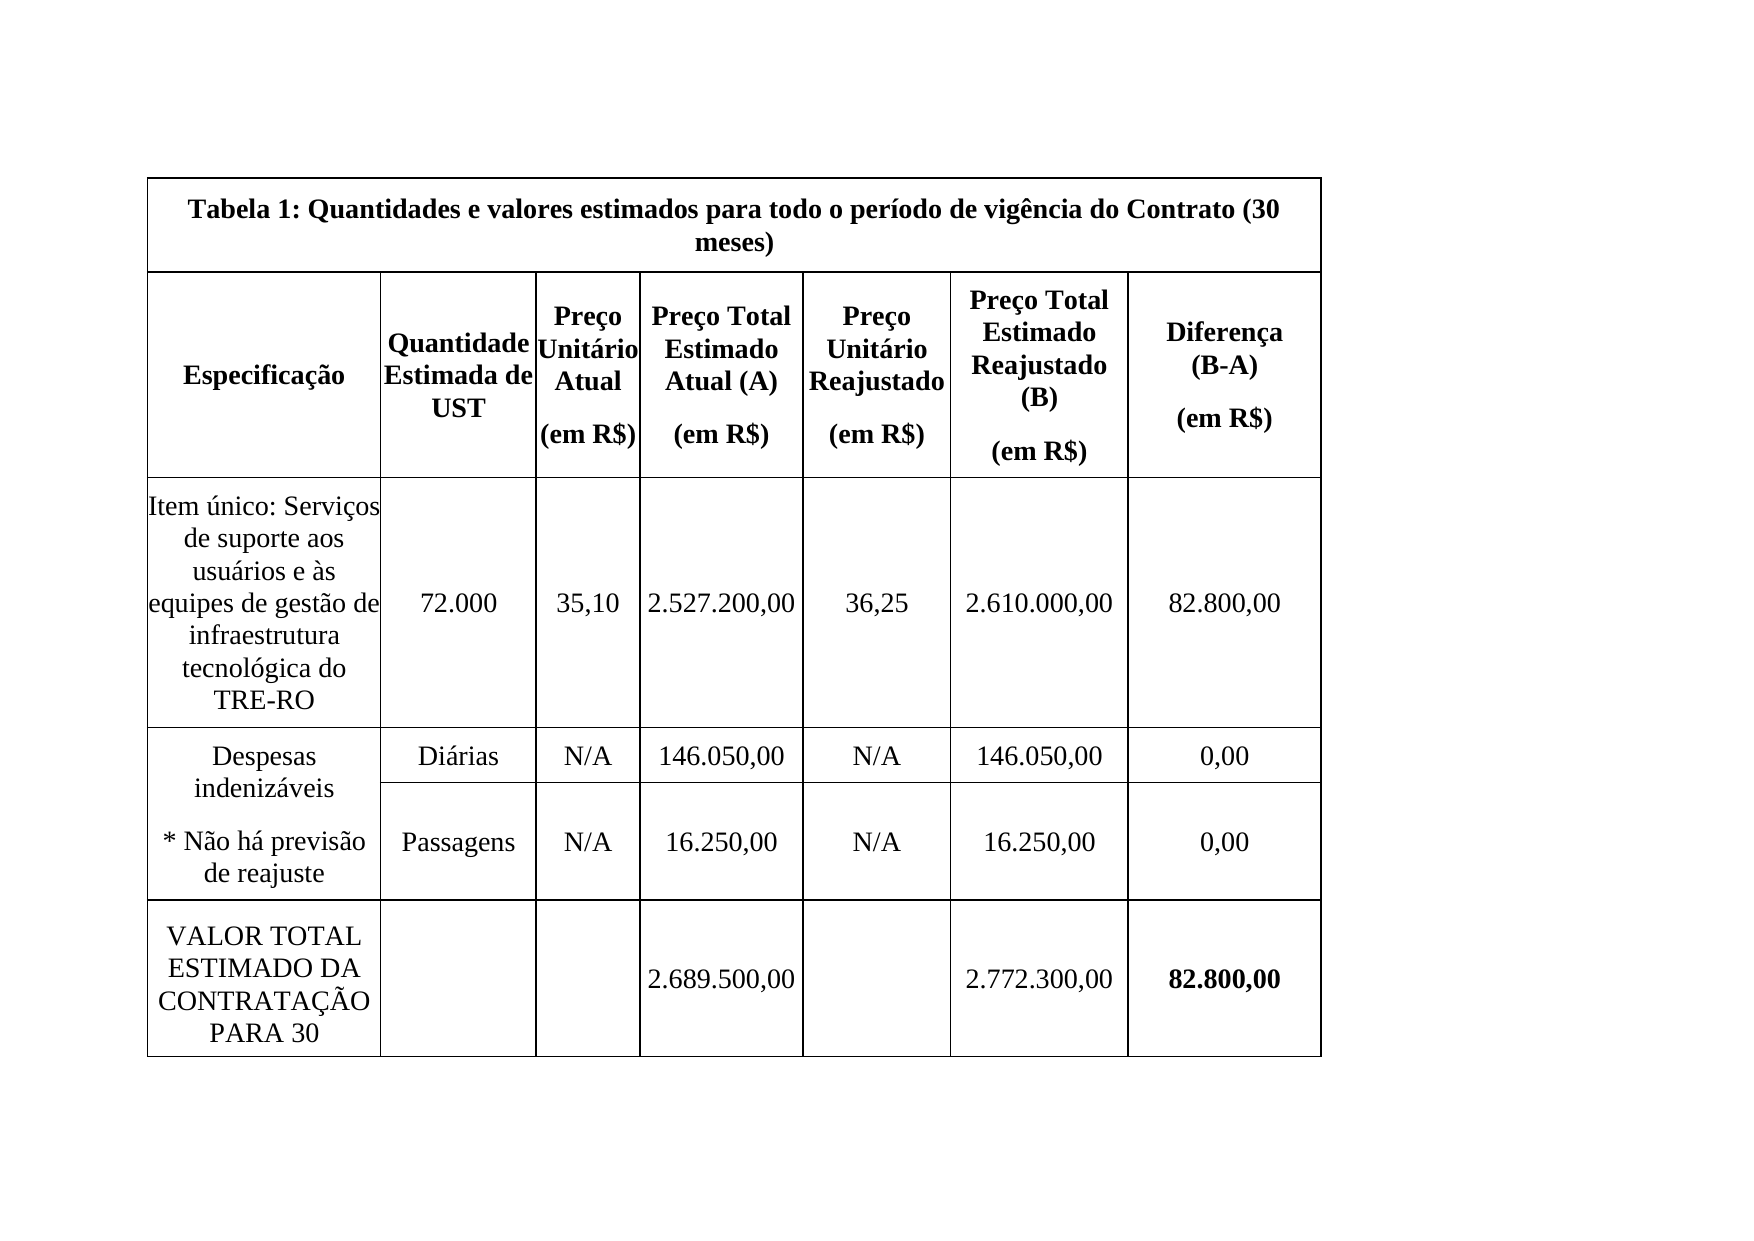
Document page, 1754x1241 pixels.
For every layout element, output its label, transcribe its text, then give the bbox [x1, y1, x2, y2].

table_cell Quantidade Estimada de UST [381, 273, 535, 476]
table_cell Despesas indenizáveis * Não há previsão de reajuste [148, 728, 380, 899]
table_cell N/A [537, 728, 639, 781]
table_cell Preço Unitário Reajustado (em R$) [804, 273, 950, 476]
table_cell 2.610.000,00 [951, 478, 1127, 726]
table_cell N/A [804, 728, 950, 781]
table_cell Diárias [381, 728, 535, 781]
table_cell N/A [537, 783, 639, 899]
table_cell Passagens [381, 783, 535, 899]
table_cell 82.800,00 [1129, 901, 1320, 1056]
table_cell Preço Unitário Atual (em R$) [537, 273, 639, 476]
table_cell 16.250,00 [641, 783, 802, 899]
table_cell [381, 901, 535, 1056]
table_cell [804, 901, 950, 1056]
table_cell 82.800,00 [1129, 478, 1320, 726]
table_cell 0,00 [1129, 728, 1320, 781]
table_cell 36,25 [804, 478, 950, 726]
table_cell 2.689.500,00 [641, 901, 802, 1056]
table_cell Item único: Serviços de suporte aos usuários e às equipes de gestão de infraestrutura tecnológica do TRE-RO [148, 478, 380, 726]
table_cell N/A [804, 783, 950, 899]
table_cell 146.050,00 [951, 728, 1127, 781]
table_cell Especificação [148, 273, 380, 476]
table_cell 16.250,00 [951, 783, 1127, 899]
table_cell 2.527.200,00 [641, 478, 802, 726]
table_cell VALOR TOTAL ESTIMADO DA CONTRATAÇÃO PARA 30 [148, 901, 380, 1056]
table_cell 0,00 [1129, 783, 1320, 899]
table_header Tabela 1: Quantidades e valores estimados para todo o período de vigência do Contrato (30 meses) [148, 179, 1320, 271]
table_cell [537, 901, 639, 1056]
table_cell Diferença (B-A) (em R$) [1129, 273, 1320, 476]
table_cell Preço Total Estimado Atual (A) (em R$) [641, 273, 802, 476]
table_cell Preço Total Estimado Reajustado (B) (em R$) [951, 273, 1127, 476]
table_cell 2.772.300,00 [951, 901, 1127, 1056]
table_cell 146.050,00 [641, 728, 802, 781]
table_cell 72.000 [381, 478, 535, 726]
table_cell 35,10 [537, 478, 639, 726]
